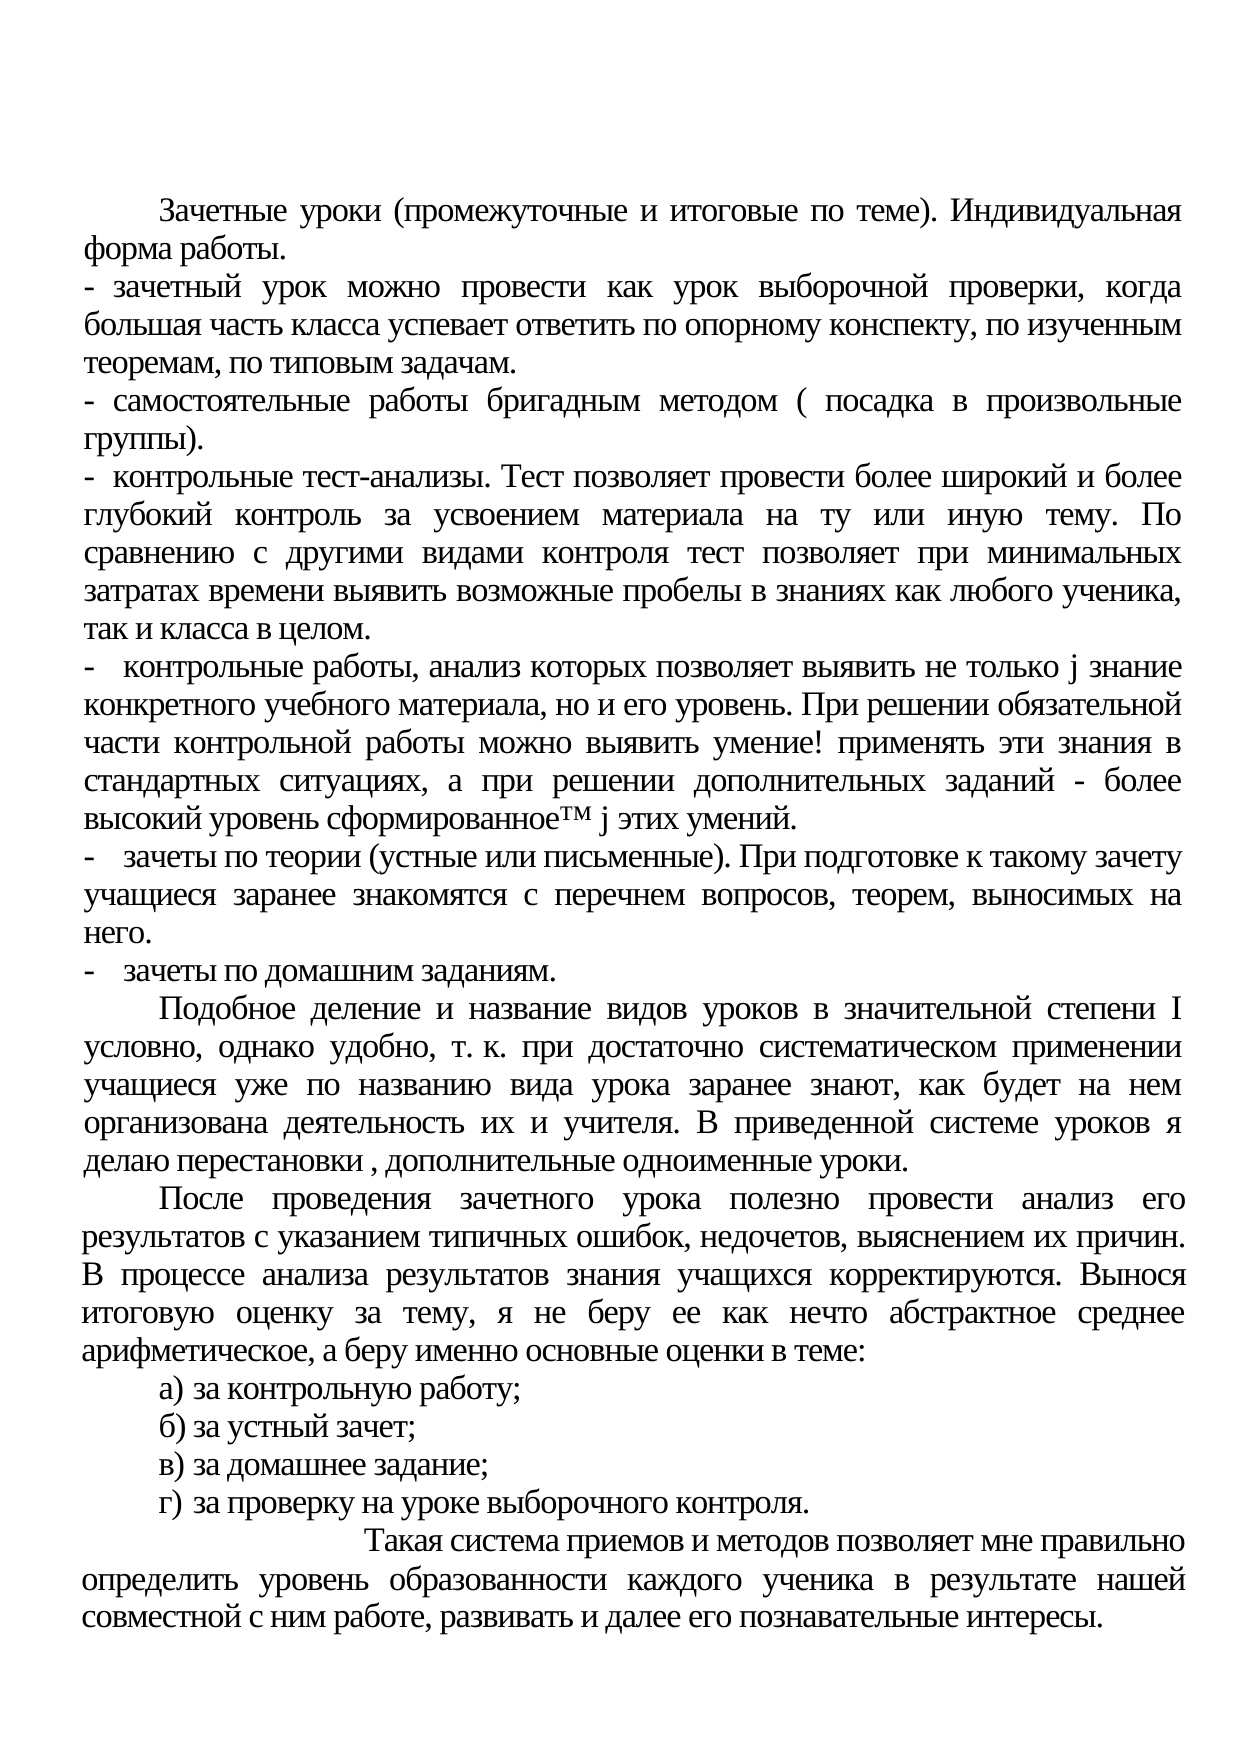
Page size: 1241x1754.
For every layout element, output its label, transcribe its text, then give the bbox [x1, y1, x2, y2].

text определить уровень образованности каждого ученика в результате нашей совместной с ним работе, развивать и далее его познавательные интересы. [81, 1559, 1187, 1636]
text Такая система приемов и методов позволяет мне правильно [79, 1521, 1187, 1559]
text б) за устный зачет; [81, 1407, 1193, 1445]
text а) за контрольную работу; [81, 1369, 1193, 1407]
list зачеты по домашним заданиям. [83, 951, 1193, 989]
list контрольные работы, анализ которых позволяет выявить не только j знание конкретного учебного материала, но и его уровень. При решении обязательной части контрольной работы можно выявить умение! применять эти знания в стандартных ситуациях, а при решении дополнительных заданий - более высокий уровень сформированное™ j этих умений. [83, 647, 1183, 837]
list зачетный урок можно провести как урок выборочной проверки, когда большая часть класса успевает ответить по опорному конспекту, по изученным теоремам, по типовым задачам. [83, 267, 1183, 381]
list зачеты по теории (устные или письменные). При подготовке к такому зачету учащиеся заранее знакомятся с перечнем вопросов, теорем, выносимых на него. [83, 837, 1183, 951]
text После проведения зачетного урока полезно провести анализ его результатов с указанием типичных ошибок, недочетов, выяснением их причин. В процессе анализа результатов знания учащихся корректируются. Вынося итоговую оценку за тему, я не беру ее как нечто абстрактное среднее арифметическое, а беру именно основные оценки в теме: [81, 1179, 1187, 1369]
list контрольные тест-анализы. Тест позволяет провести более широкий и более глубокий контроль за усвоением материала на ту или иную тему. По сравнению с другими видами контроля тест позволяет при минимальных затратах времени выявить возможные пробелы в знаниях как любого ученика, так и класса в целом. [83, 457, 1183, 647]
text в) за домашнее задание; [81, 1445, 1193, 1483]
list самостоятельные работы бригадным методом ( посадка в произвольные группы). [83, 381, 1183, 457]
text Подобное деление и название видов уроков в значительной степени I условно, однако удобно, т. к. при достаточно систематическом применении учащиеся уже по названию вида урока заранее знают, как будет на нем организована деятельность их и учителя. В приведенной системе уроков я делаю перестановки , дополнительные одноименные уроки. [83, 989, 1183, 1179]
text г) за проверку на уроке выборочного контроля. [81, 1483, 1193, 1521]
text Зачетные уроки (промежуточные и итоговые по теме). Индивидуальная форма работы. [83, 191, 1183, 267]
